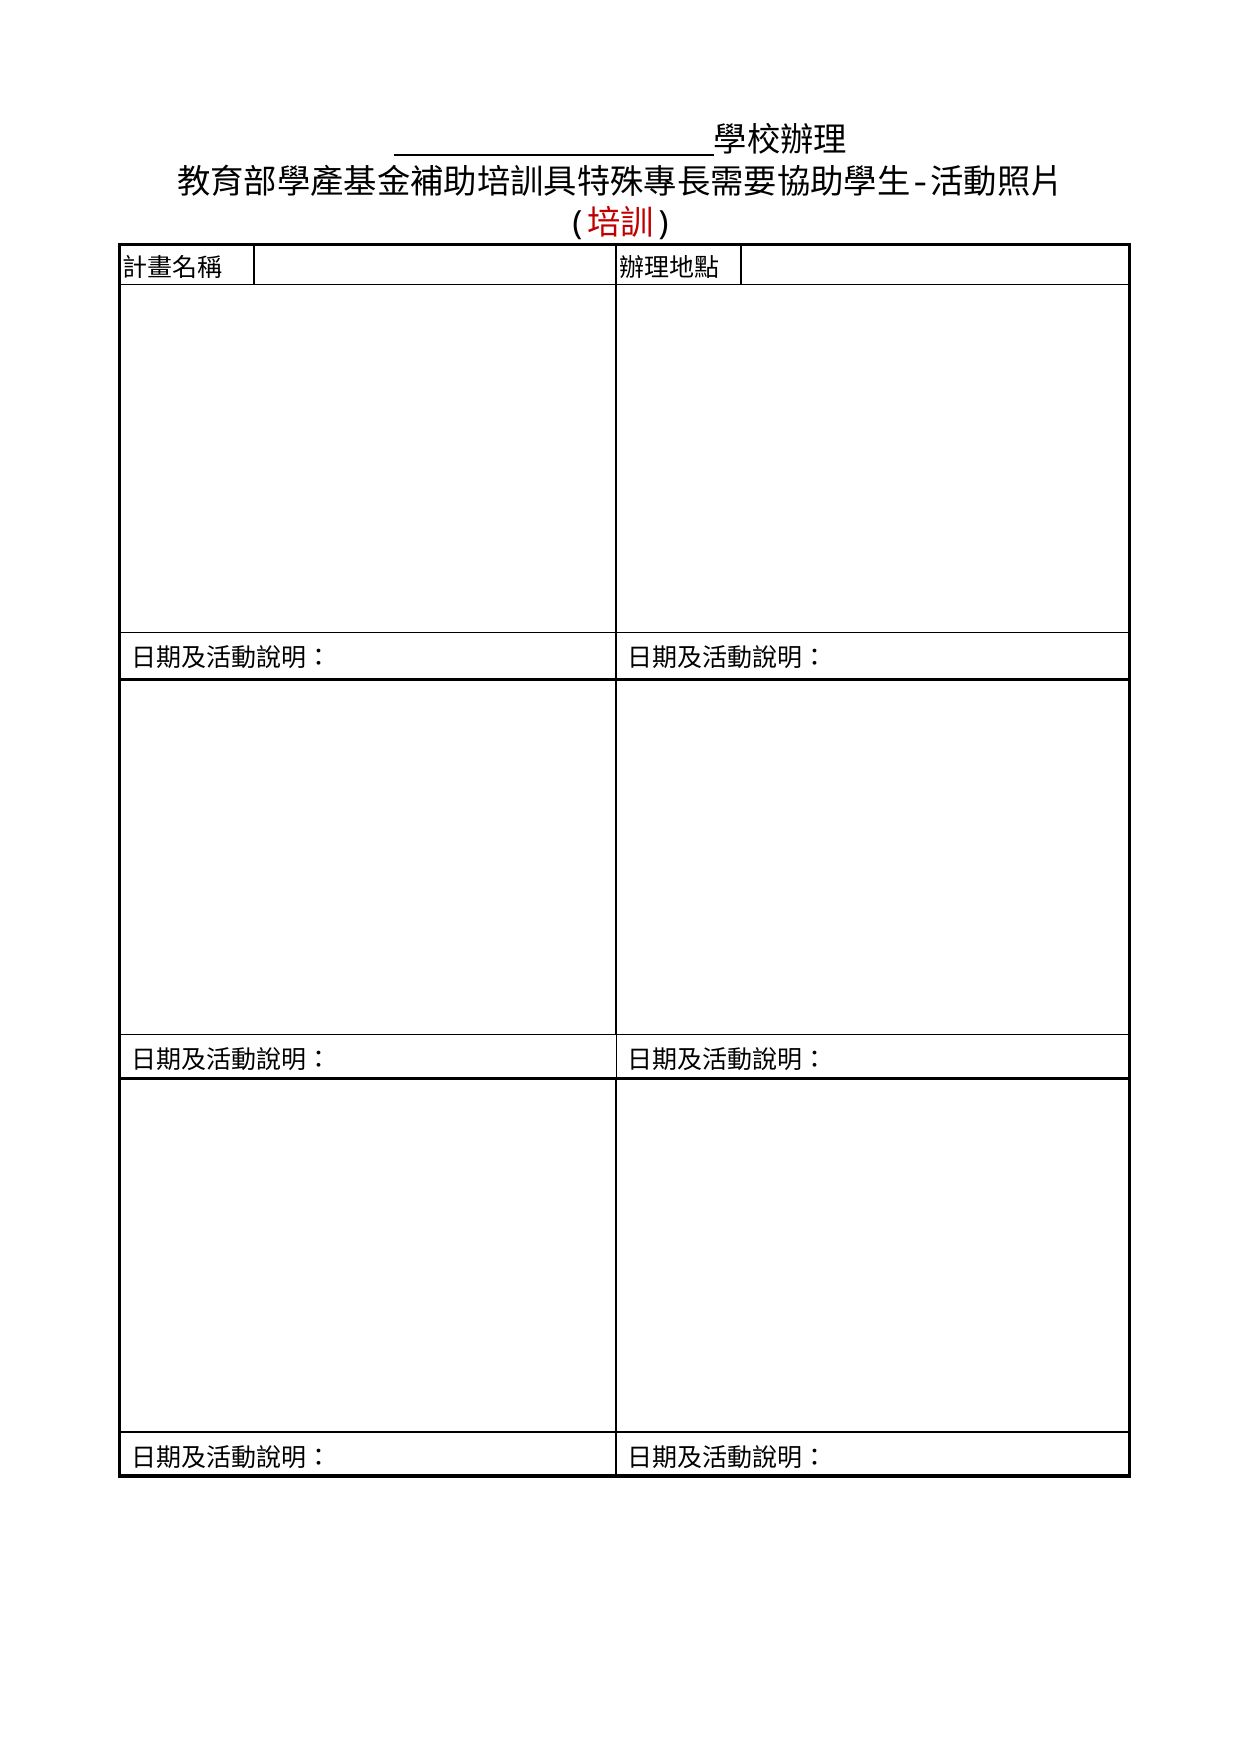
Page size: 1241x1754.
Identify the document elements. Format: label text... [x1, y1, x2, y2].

table_header [742, 246, 1128, 284]
table_header 辦理地點 [617, 246, 740, 284]
table_cell [121, 285, 615, 632]
table_header 計畫名稱 [121, 246, 253, 284]
table_cell [617, 285, 1128, 632]
table_cell 日期及活動說明： [617, 633, 1128, 678]
table_cell [121, 1080, 615, 1431]
table_cell 日期及活動說明： [121, 1433, 615, 1474]
table_cell [617, 1080, 1128, 1431]
table_cell [617, 681, 1128, 1033]
table_header [255, 246, 615, 284]
table_cell 日期及活動說明： [121, 633, 615, 678]
text 教育部學產基金補助培訓具特殊專長需要協助學生-活動照片 [118, 160, 1122, 201]
table_cell [121, 681, 615, 1033]
table_cell 日期及活動說明： [121, 1035, 616, 1077]
table_cell 日期及活動說明： [617, 1035, 1128, 1077]
text (培訓) [118, 201, 1122, 243]
table_cell 日期及活動說明： [617, 1433, 1128, 1474]
text 學校辦理 [118, 118, 1122, 160]
